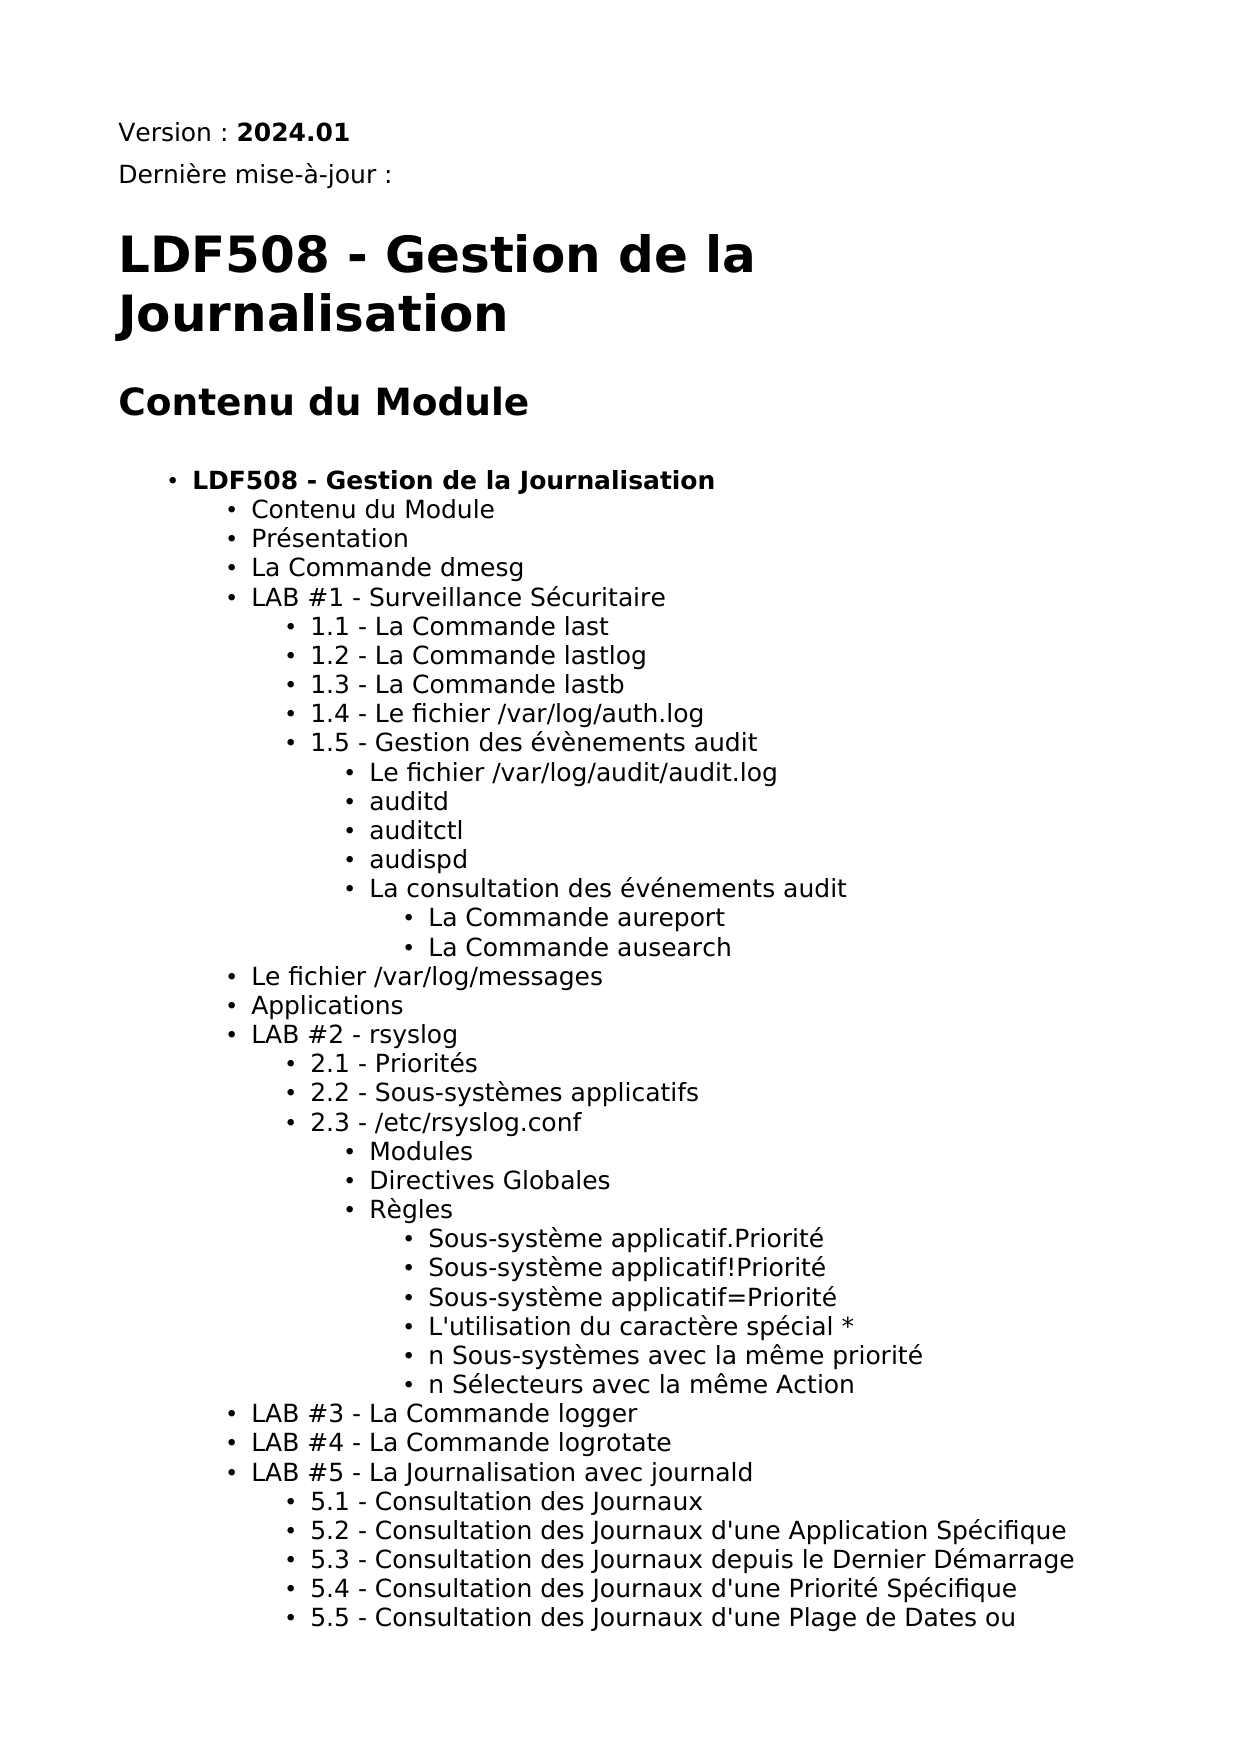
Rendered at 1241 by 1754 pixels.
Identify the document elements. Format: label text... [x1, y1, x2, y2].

list 2.1 - Priorités [295, 1049, 1122, 1078]
list 1.1 - La Commande last [295, 612, 1122, 641]
list La consultation des événements audit [354, 874, 1122, 903]
list 5.5 - Consultation des Journaux d'une Plage de Dates ou [295, 1603, 1122, 1633]
list Applications [236, 991, 1122, 1020]
text Dernière mise-à-jour : [118, 160, 1122, 189]
list Modules [354, 1137, 1122, 1166]
list LAB #4 - La Commande logrotate [236, 1428, 1122, 1458]
list 2.3 - /etc/rsyslog.conf [295, 1108, 1122, 1137]
list Sous-système applicatif.Priorité [413, 1224, 1122, 1253]
subtitle LDF508 - Gestion de la Journalisation [118, 226, 1122, 343]
list Le fichier /var/log/messages [236, 962, 1122, 991]
list Sous-système applicatif!Priorité [413, 1253, 1122, 1283]
list audispd [354, 845, 1122, 874]
list LAB #2 - rsyslog [236, 1020, 1122, 1049]
list L'utilisation du caractère spécial * [413, 1312, 1122, 1341]
list 1.2 - La Commande lastlog [295, 641, 1122, 670]
list La Commande aureport [413, 903, 1122, 933]
list Sous-système applicatif=Priorité [413, 1283, 1122, 1312]
list 2.2 - Sous-systèmes applicatifs [295, 1078, 1122, 1108]
list n Sélecteurs avec la même Action [413, 1370, 1122, 1399]
list 5.2 - Consultation des Journaux d'une Application Spécifique [295, 1516, 1122, 1545]
list 5.3 - Consultation des Journaux depuis le Dernier Démarrage [295, 1545, 1122, 1574]
list 5.4 - Consultation des Journaux d'une Priorité Spécifique [295, 1574, 1122, 1603]
list Contenu du Module [236, 495, 1122, 524]
list LAB #1 - Surveillance Sécuritaire [236, 583, 1122, 612]
list 1.4 - Le fichier /var/log/auth.log [295, 699, 1122, 728]
list auditd [354, 787, 1122, 816]
list LAB #5 - La Journalisation avec journald [236, 1458, 1122, 1487]
list 1.5 - Gestion des évènements audit [295, 728, 1122, 758]
list n Sous-systèmes avec la même priorité [413, 1341, 1122, 1370]
list 5.1 - Consultation des Journaux [295, 1487, 1122, 1516]
subtitle Contenu du Module [118, 380, 1122, 424]
list auditctl [354, 816, 1122, 845]
text Version : 2024.01 [118, 118, 1122, 147]
list Le fichier /var/log/audit/audit.log [354, 758, 1122, 787]
list LDF508 - Gestion de la Journalisation [177, 466, 1122, 495]
list LAB #3 - La Commande logger [236, 1399, 1122, 1428]
list Présentation [236, 524, 1122, 553]
list Règles [354, 1195, 1122, 1224]
list 1.3 - La Commande lastb [295, 670, 1122, 699]
list La Commande dmesg [236, 553, 1122, 583]
list Directives Globales [354, 1166, 1122, 1195]
list La Commande ausearch [413, 933, 1122, 962]
